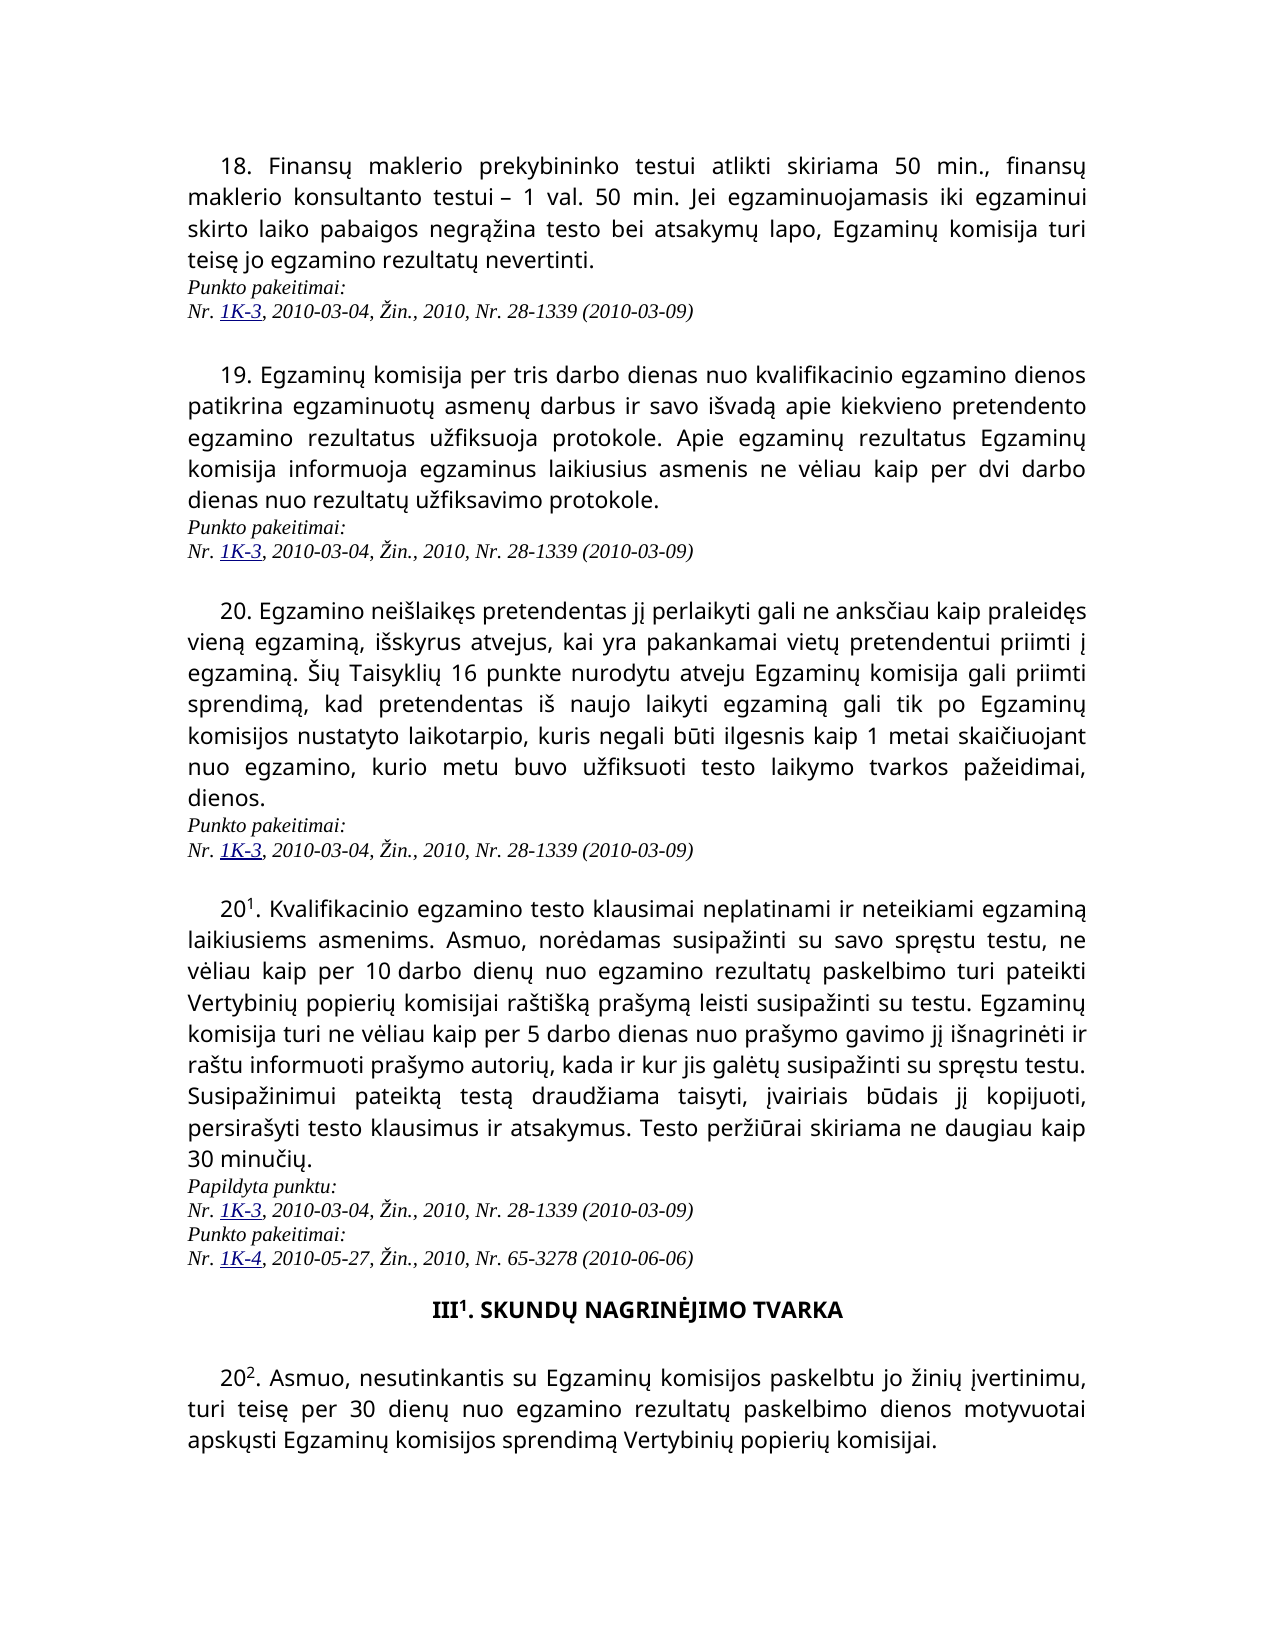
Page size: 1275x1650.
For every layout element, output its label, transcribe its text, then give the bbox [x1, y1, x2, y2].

text Nr. 1K-3, 2010-03-04, Žin., 2010, Nr. 28-1339 (2010-03-09) [187, 539, 1087, 563]
text III1. SKUNDŲ NAGRINĖJIMO TVARKA [187, 1294, 1087, 1326]
text Punkto pakeitimai: [187, 1222, 1087, 1246]
text Nr. 1K-3, 2010-03-04, Žin., 2010, Nr. 28-1339 (2010-03-09) [187, 837, 1087, 862]
text Punkto pakeitimai: [187, 275, 1087, 299]
text 18. Finansų maklerio prekybininko testui atlikti skiriama 50 min., finansų maklerio konsultanto testui – 1 val. 50 min. Jei egzaminuojamasis iki egzaminui skirto laiko pabaigos negrąžina testo bei atsakymų lapo, Egzaminų komisija turi teisę jo egzamino rezultatų nevertinti. [187, 150, 1087, 275]
text Nr. 1K-4, 2010-05-27, Žin., 2010, Nr. 65-3278 (2010-06-06) [187, 1246, 1087, 1270]
text Nr. 1K-3, 2010-03-04, Žin., 2010, Nr. 28-1339 (2010-03-09) [187, 1198, 1087, 1222]
text Punkto pakeitimai: [187, 813, 1087, 837]
text 19. Egzaminų komisija per tris darbo dienas nuo kvalifikacinio egzamino dienos patikrina egzaminuotų asmenų darbus ir savo išvadą apie kiekvieno pretendento egzamino rezultatus užfiksuoja protokole. Apie egzaminų rezultatus Egzaminų komisija informuoja egzaminus laikiusius asmenis ne vėliau kaip per dvi darbo dienas nuo rezultatų užfiksavimo protokole. [187, 359, 1087, 515]
text 202. Asmuo, nesutinkantis su Egzaminų komisijos paskelbtu jo žinių įvertinimu, turi teisę per 30 dienų nuo egzamino rezultatų paskelbimo dienos motyvuotai apskųsti Egzaminų komisijos sprendimą Vertybinių popierių komisijai. [187, 1362, 1087, 1455]
text 20. Egzamino neišlaikęs pretendentas jį perlaikyti gali ne anksčiau kaip praleidęs vieną egzaminą, išskyrus atvejus, kai yra pakankamai vietų pretendentui priimti į egzaminą. Šių Taisyklių 16 punkte nurodytu atveju Egzaminų komisija gali priimti sprendimą, kad pretendentas iš naujo laikyti egzaminą gali tik po Egzaminų komisijos nustatyto laikotarpio, kuris negali būti ilgesnis kaip 1 metai skaičiuojant nuo egzamino, kurio metu buvo užfiksuoti testo laikymo tvarkos pažeidimai, dienos. [187, 595, 1087, 813]
text Papildyta punktu: [187, 1174, 1087, 1198]
text 201. Kvalifikacinio egzamino testo klausimai neplatinami ir neteikiami egzaminą laikiusiems asmenims. Asmuo, norėdamas susipažinti su savo spręstu testu, ne vėliau kaip per 10 darbo dienų nuo egzamino rezultatų paskelbimo turi pateikti Vertybinių popierių komisijai raštišką prašymą leisti susipažinti su testu. Egzaminų komisija turi ne vėliau kaip per 5 darbo dienas nuo prašymo gavimo jį išnagrinėti ir raštu informuoti prašymo autorių, kada ir kur jis galėtų susipažinti su spręstu testu. Susipažinimui pateiktą testą draudžiama taisyti, įvairiais būdais jį kopijuoti, persirašyti testo klausimus ir atsakymus. Testo peržiūrai skiriama ne daugiau kaip 30 minučių. [187, 893, 1087, 1174]
text Nr. 1K-3, 2010-03-04, Žin., 2010, Nr. 28-1339 (2010-03-09) [187, 299, 1087, 323]
text Punkto pakeitimai: [187, 515, 1087, 539]
